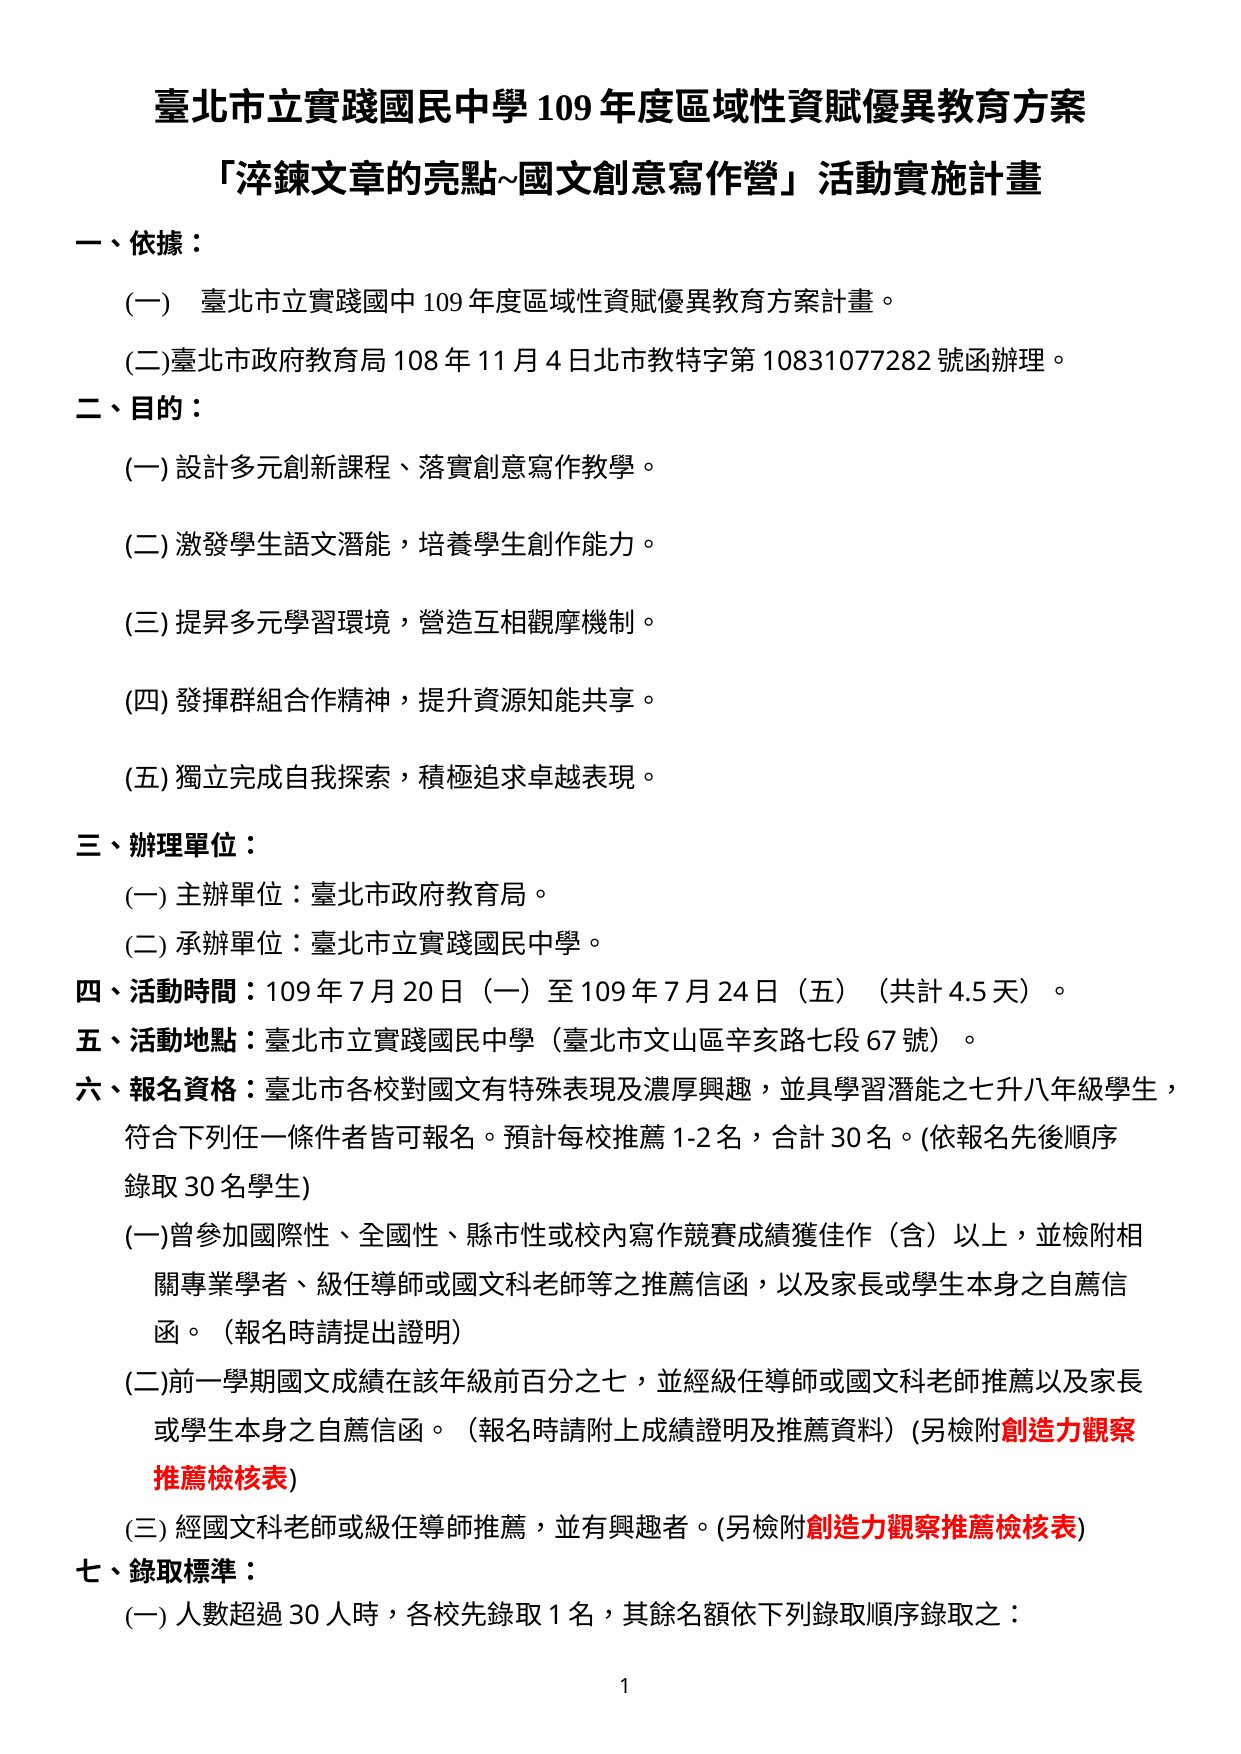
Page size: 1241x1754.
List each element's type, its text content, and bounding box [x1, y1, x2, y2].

list 關專業學者、級任導師或國文科老師等之推薦信函，以及家長或學生本身之自薦信 [125, 1263, 1165, 1302]
list 提昇多元學習環境，營造互相觀摩機制。 [125, 582, 1165, 659]
list 二、目的： [75, 387, 1165, 426]
text 一、依據： [75, 222, 1165, 262]
list 人數超過30人時，各校先錄取1名，其餘名額依下列錄取順序錄取之： [125, 1598, 1165, 1631]
list 錄取30名學生) [75, 1165, 1165, 1204]
list (二)臺北市政府教育局108年11月4日北市教特字第10831077282號函辦理。 [125, 338, 1165, 378]
text 臺北市立實踐國民中學109年度區域性資賦優異教育方案 [75, 76, 1165, 131]
list 七、錄取標準： [75, 1555, 1165, 1588]
list 承辦單位：臺北市立實踐國民中學。 [125, 922, 1165, 961]
list (二)前一學期國文成績在該年級前百分之七，並經級任導師或國文科老師推薦以及家長 [125, 1360, 1165, 1399]
list 三、辦理單位： [75, 824, 1165, 864]
list 主辦單位：臺北市政府教育局。 [125, 873, 1165, 912]
text 「淬鍊文章的亮點~國文創意寫作營」活動實施計畫 [75, 149, 1165, 204]
list 設計多元創新課程、落實創意寫作教學。 [125, 426, 1165, 504]
list 激發學生語文潛能，培養學生創作能力。 [125, 504, 1165, 582]
list 四、活動時間：109年7月20日（一）至109年7月24日（五）（共計4.5天）。 [75, 970, 1165, 1010]
list (一)曾參加國際性、全國性、縣市性或校內寫作競賽成績獲佳作（含）以上，並檢附相 [125, 1214, 1165, 1253]
list 函。（報名時請提出證明） [125, 1311, 1165, 1351]
list 獨立完成自我探索，積極追求卓越表現。 [125, 737, 1165, 815]
list 經國文科老師或級任導師推薦，並有興趣者。(另檢附創造力觀察推薦檢核表) [125, 1506, 1165, 1546]
list 或學生本身之自薦信函。（報名時請附上成績證明及推薦資料）(另檢附創造力觀察 [125, 1409, 1165, 1448]
list 符合下列任一條件者皆可報名。預計每校推薦1-2名，合計30名。(依報名先後順序 [75, 1116, 1165, 1156]
list 臺北市立實踐國中109年度區域性資賦優異教育方案計畫。 [125, 280, 1165, 320]
list 發揮群組合作精神，提升資源知能共享。 [125, 659, 1165, 737]
list 推薦檢核表) [125, 1457, 1165, 1497]
list 五、活動地點：臺北市立實踐國民中學（臺北市文山區辛亥路七段67號）。 [75, 1019, 1195, 1058]
list 六、報名資格：臺北市各校對國文有特殊表現及濃厚興趣，並具學習潛能之七升八年級學生， [75, 1068, 1165, 1107]
